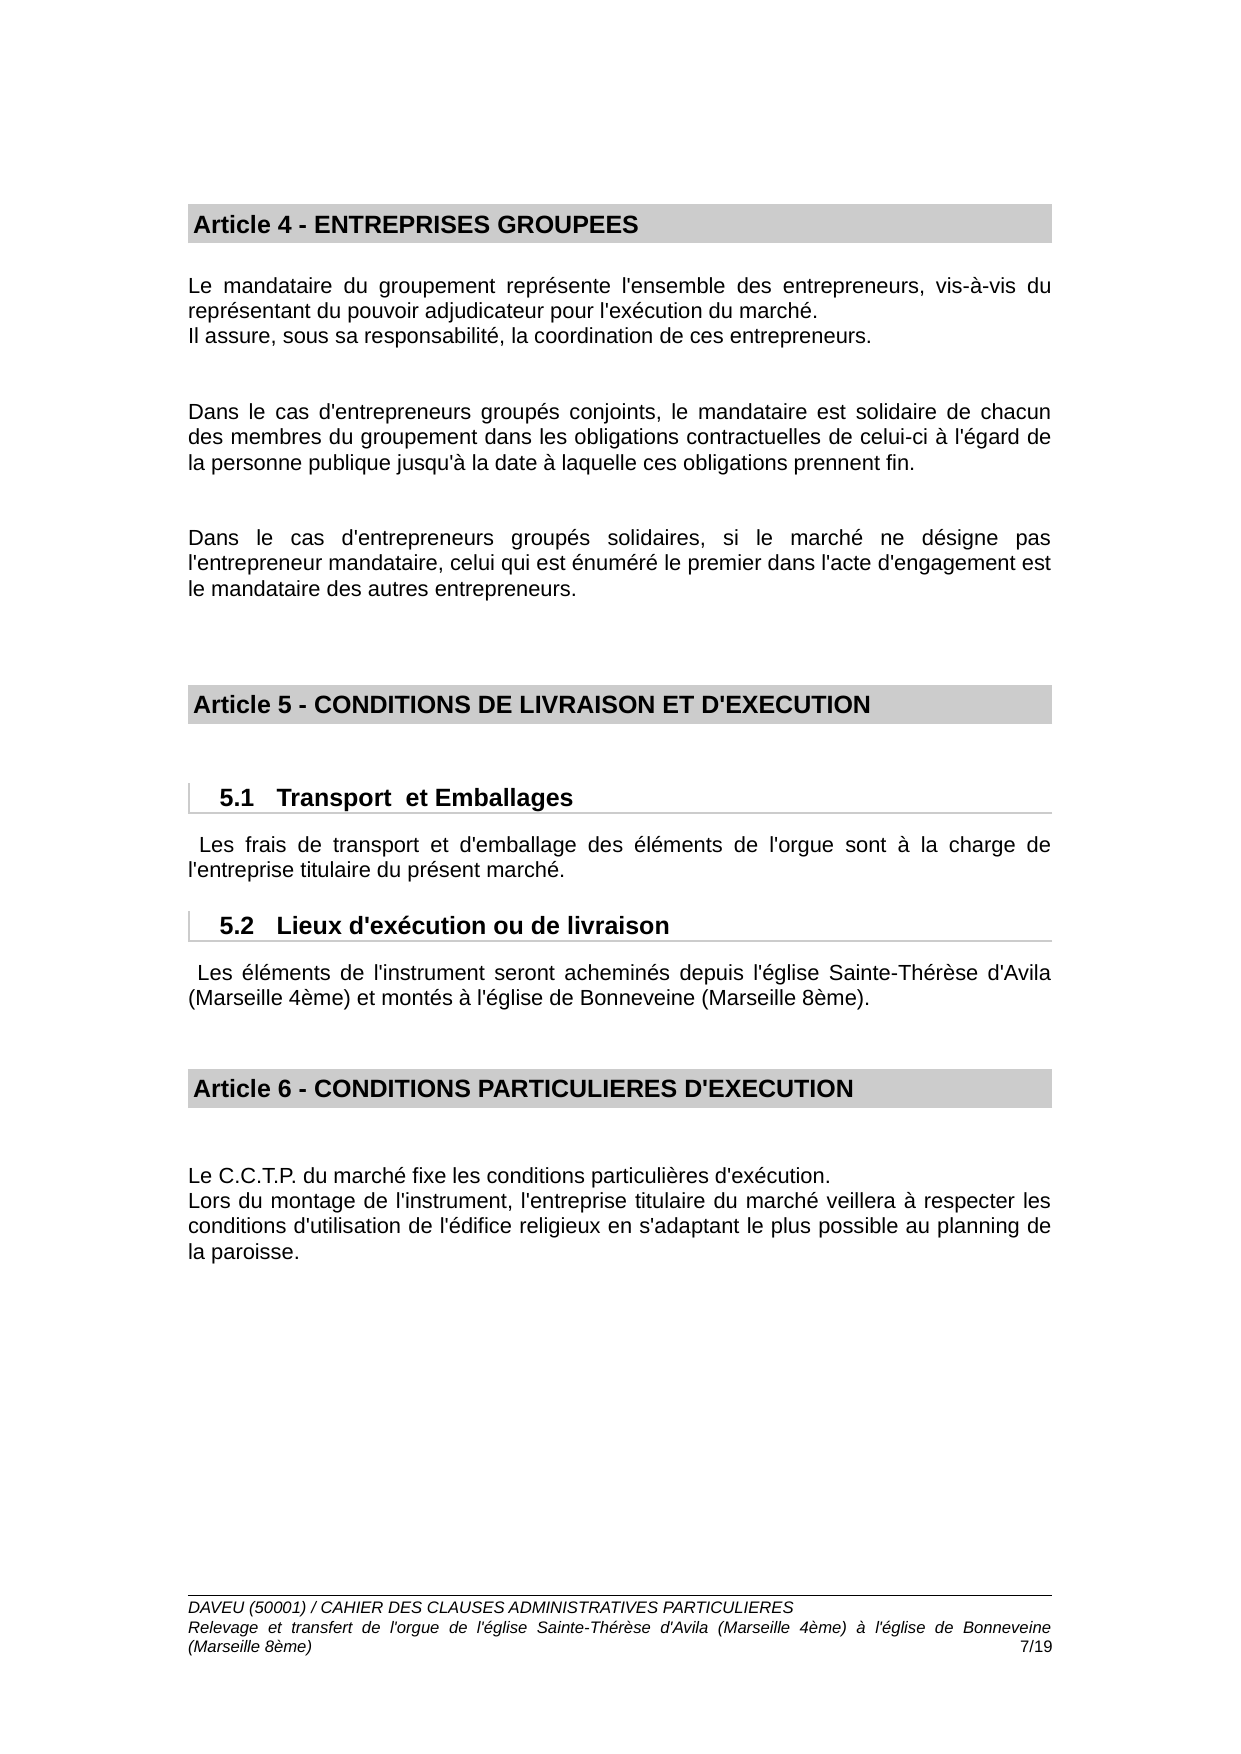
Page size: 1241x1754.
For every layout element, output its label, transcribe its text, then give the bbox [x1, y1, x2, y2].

subtitle CONDITIONS PARTICULIERES D'EXECUTION [190, 1072, 1050, 1106]
subtitle Lieux d'exécution ou de livraison [190, 911, 1052, 940]
text Les éléments de l'instrument seront acheminés depuis l'église Sainte-Thérèse d'Avila (Marseille 4ème) et montés à l'église de Bonneveine (Marseille 8ème). [188, 960, 1052, 1010]
text Dans le cas d'entrepreneurs groupés solidaires, si le marché ne désigne pas l'entrepreneur mandataire, celui qui est énuméré le premier dans l'acte d'engagement est le mandataire des autres entrepreneurs. [188, 525, 1052, 601]
text Le mandataire du groupement représente l'ensemble des entrepreneurs, vis-à-vis du représentant du pouvoir adjudicateur pour l'exécution du marché. [188, 273, 1052, 323]
text Les frais de transport et d'emballage des éléments de l'orgue sont à la charge de l'entreprise titulaire du présent marché. [188, 831, 1052, 882]
subtitle Transport et Emballages [190, 783, 1052, 812]
text Dans le cas d'entrepreneurs groupés conjoints, le mandataire est solidaire de chacun des membres du groupement dans les obligations contractuelles de celui-ci à l'égard de la personne publique jusqu'à la date à laquelle ces obligations prennent fin. [188, 399, 1052, 475]
text Le C.C.T.P. du marché fixe les conditions particulières d'exécution. [188, 1163, 1052, 1188]
text Il assure, sous sa responsabilité, la coordination de ces entrepreneurs. [188, 323, 1052, 349]
subtitle ENTREPRISES GROUPEES [190, 207, 1050, 241]
text Lors du montage de l'instrument, l'entreprise titulaire du marché veillera à respecter les conditions d'utilisation de l'édifice religieux en s'adaptant le plus possible au planning de la paroisse. [188, 1188, 1052, 1264]
subtitle CONDITIONS DE LIVRAISON ET D'EXECUTION [190, 687, 1050, 722]
